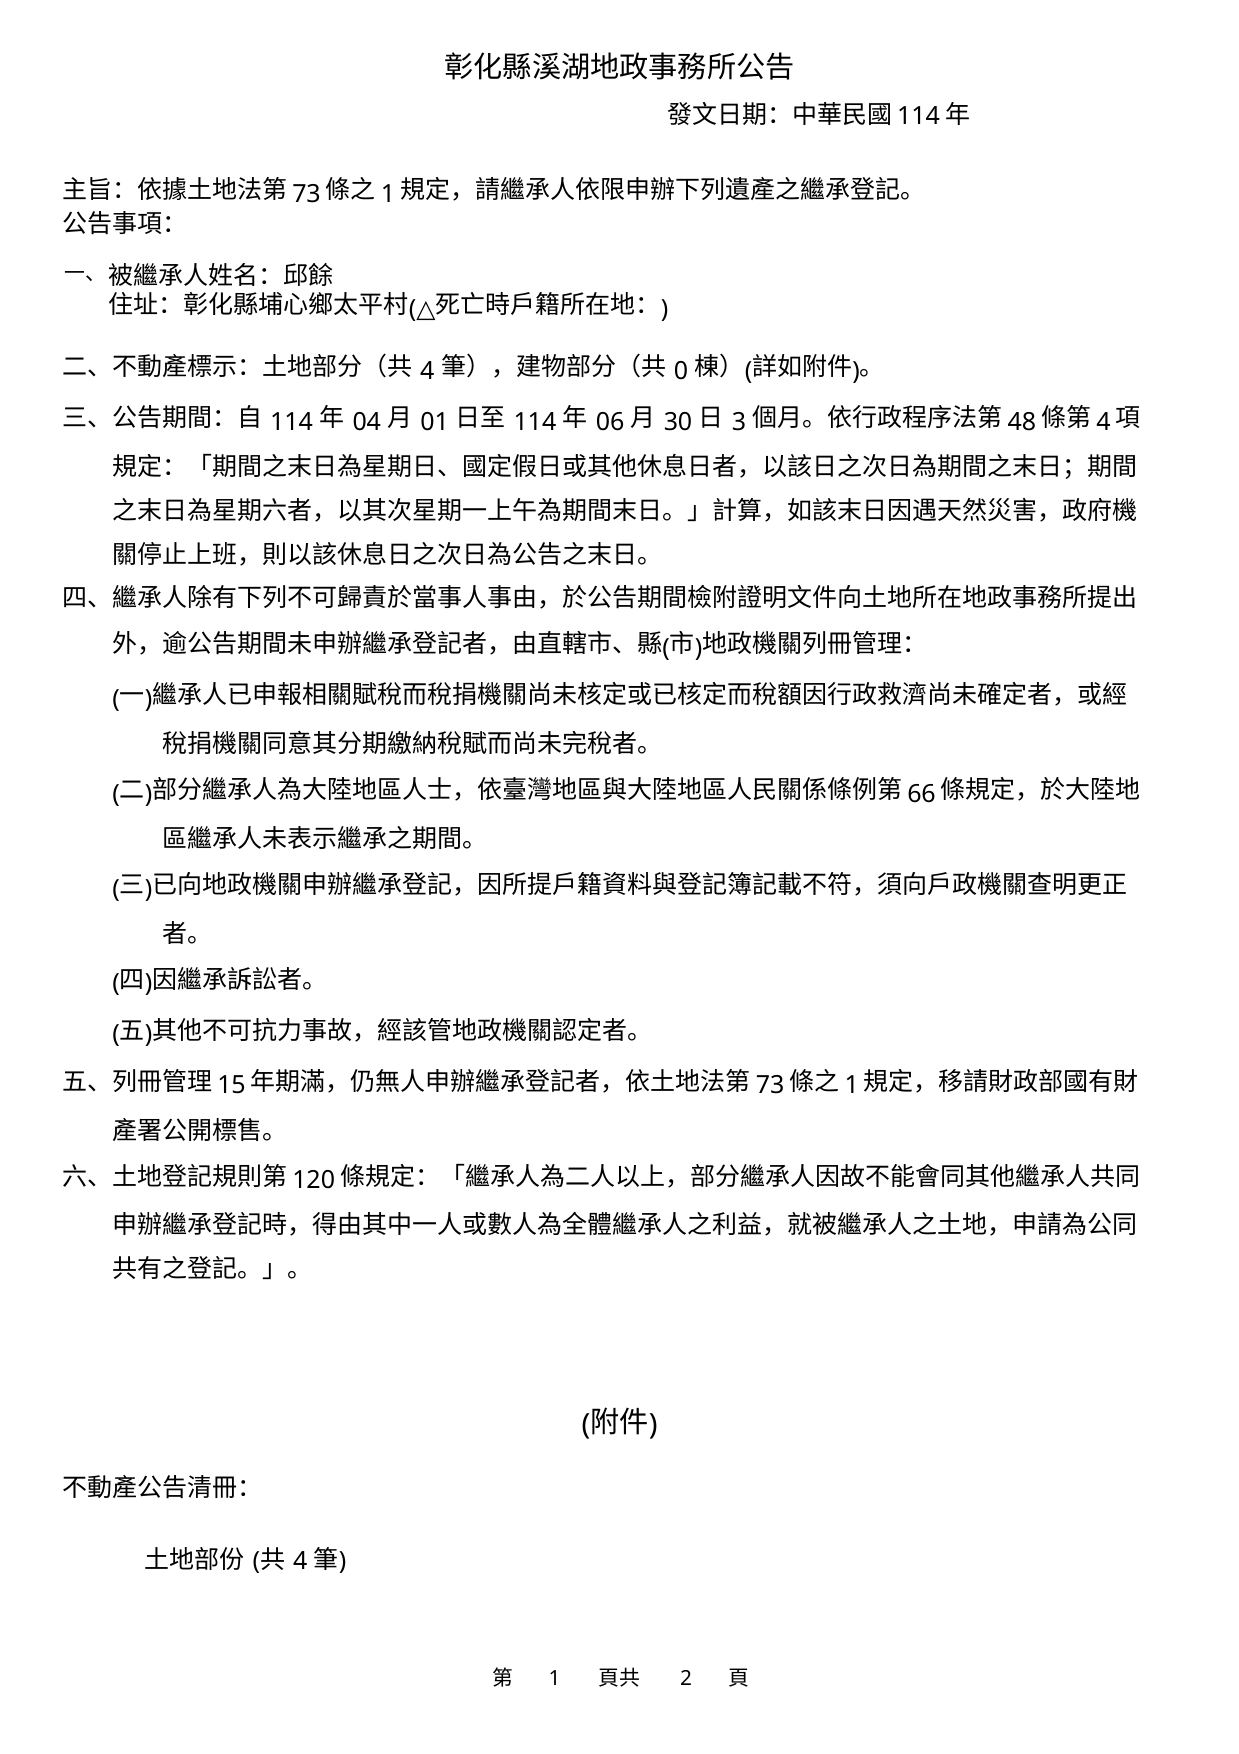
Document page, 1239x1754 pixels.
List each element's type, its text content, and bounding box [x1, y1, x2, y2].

table_cell [1177, 216, 1239, 261]
table_cell [109, 95, 482, 135]
table_header [62, 0, 109, 41]
table_cell [585, 135, 653, 176]
table_cell [718, 1352, 759, 1392]
table_cell [0, 353, 62, 1352]
table_cell 一、 [62, 261, 109, 312]
table_cell 頁 [718, 1658, 759, 1698]
table_cell [62, 95, 109, 135]
table_header [109, 0, 482, 41]
table_cell [1177, 1454, 1239, 1526]
table_cell 被繼承人姓名：邱餘 住址：彰化縣埔心鄉太平村(△死亡時戶籍所在地：) [109, 261, 1177, 353]
table_cell [585, 1598, 653, 1657]
table_cell [0, 135, 62, 176]
table_header [653, 0, 667, 41]
table_cell [62, 1658, 109, 1698]
table_cell [1177, 176, 1239, 216]
table_cell [718, 135, 759, 176]
table_header [0, 0, 62, 41]
table_cell [0, 216, 62, 261]
table_cell [0, 1526, 62, 1597]
table_cell [62, 312, 109, 353]
table_cell (附件) [62, 1392, 1177, 1453]
table_cell [759, 1352, 1177, 1392]
table_cell 頁共 [585, 1658, 653, 1698]
table_cell [62, 135, 109, 176]
table_cell [523, 135, 585, 176]
table_header [585, 0, 653, 41]
table_cell [1177, 1352, 1239, 1392]
table_cell [0, 261, 62, 312]
table_cell [483, 95, 523, 135]
table_cell [653, 1598, 667, 1657]
table_cell [653, 1352, 667, 1392]
table_cell [523, 95, 585, 135]
table_cell 2 [653, 1658, 718, 1698]
table_cell [483, 1352, 523, 1392]
table_cell [667, 1352, 718, 1392]
table_cell [0, 1598, 62, 1657]
table_cell [1177, 261, 1239, 312]
table_cell [585, 1352, 653, 1392]
table_cell 發文日期：中華民國114年 [667, 95, 1177, 135]
table_cell [1177, 1392, 1239, 1453]
table_cell [0, 1352, 62, 1392]
table_cell [585, 95, 653, 135]
table_header [523, 0, 585, 41]
table_cell [1177, 312, 1239, 353]
table_cell [0, 41, 62, 94]
table_header [667, 0, 718, 41]
table_cell [62, 1352, 109, 1392]
table_cell [718, 1598, 759, 1657]
table_cell [0, 1392, 62, 1453]
table_cell [1177, 1598, 1239, 1657]
table_cell [1177, 41, 1239, 94]
table_cell [0, 1454, 62, 1526]
table_cell [523, 1598, 585, 1657]
table_cell [667, 135, 718, 176]
table_cell [523, 1352, 585, 1392]
table_cell [109, 135, 482, 176]
table_cell 彰化縣溪湖地政事務所公告 [62, 41, 1177, 94]
table_header [759, 0, 1177, 41]
table_cell 二、不動產標示：土地部分（共 4 筆），建物部分（共 0 棟）(詳如附件)。 三、公告期間：自 114 年 04 月 01 日至 114 年 06 月 30 日 3 個月。依行政程序法第48條第4項 規定：「期間之末日為星期日、國定假日或其他休息日者，以該日之次日為期間之末日；期間 之末日為星期六者，以其次星期一上午為期間末日。」計算，如該末日因遇天然災害，政府機 關停止上班，則以該休息日之次日為公告之末日。 四、繼承人除有下列不可歸責於當事人事由，於公告期間檢附證明文件向土地所在地政事務所提出 外，逾公告期間未申辦繼承登記者，由直轄市、縣(市)地政機關列冊管理： (一)繼承人已申報相關賦稅而稅捐機關尚未核定或已核定而稅額因行政救濟尚未確定者，或經 稅捐機關同意其分期繳納稅賦而尚未完稅者。 (二)部分繼承人為大陸地區人士，依臺灣地區與大陸地區人民關係條例第66條規定，於大陸地 區繼承人未表示繼承之期間。 (三)已向地政機關申辦繼承登記，因所提戶籍資料與登記簿記載不符，須向戶政機關查明更正 者。 (四)因繼承訴訟者。 (五)其他不可抗力事故，經該管地政機關認定者。 五、列冊管理15年期滿，仍無人申辦繼承登記者，依土地法第73條之1規定，移請財政部國有財 產署公開標售。 六、土地登記規則第120條規定：「繼承人為二人以上，部分繼承人因故不能會同其他繼承人共同 申辦繼承登記時，得由其中一人或數人為全體繼承人之利益，就被繼承人之土地，申請為公同 共有之登記。」。 [62, 353, 1177, 1352]
table_cell [667, 1598, 718, 1657]
table_cell [0, 95, 62, 135]
table_header [1177, 0, 1239, 41]
table_cell [109, 1352, 482, 1392]
table_cell [109, 1658, 482, 1698]
table_cell [759, 1658, 1177, 1698]
table_cell 不動產公告清冊： [62, 1454, 1177, 1526]
table_cell [0, 176, 62, 216]
table_cell [109, 1598, 482, 1657]
table_cell [759, 1598, 1177, 1657]
table_cell [62, 1598, 109, 1657]
table_cell [483, 1598, 523, 1657]
table_cell [1177, 95, 1239, 135]
table_cell [1177, 353, 1239, 1352]
table_cell 第 [483, 1658, 523, 1698]
table_header [718, 0, 759, 41]
table_cell 土地部份 (共 4 筆) [62, 1526, 1177, 1597]
table_cell [1177, 1526, 1239, 1597]
table_cell 1 [523, 1658, 585, 1698]
table_cell [0, 1658, 62, 1698]
table_cell [483, 135, 523, 176]
table_cell [1177, 1658, 1239, 1698]
table_header [483, 0, 523, 41]
table_cell [0, 312, 62, 353]
table_cell [653, 135, 667, 176]
table_cell [653, 95, 667, 135]
table_cell 主旨：依據土地法第73條之1規定，請繼承人依限申辦下列遺產之繼承登記。 公告事項： [62, 176, 1177, 261]
table_cell [1177, 135, 1239, 176]
table_cell [759, 135, 1177, 176]
